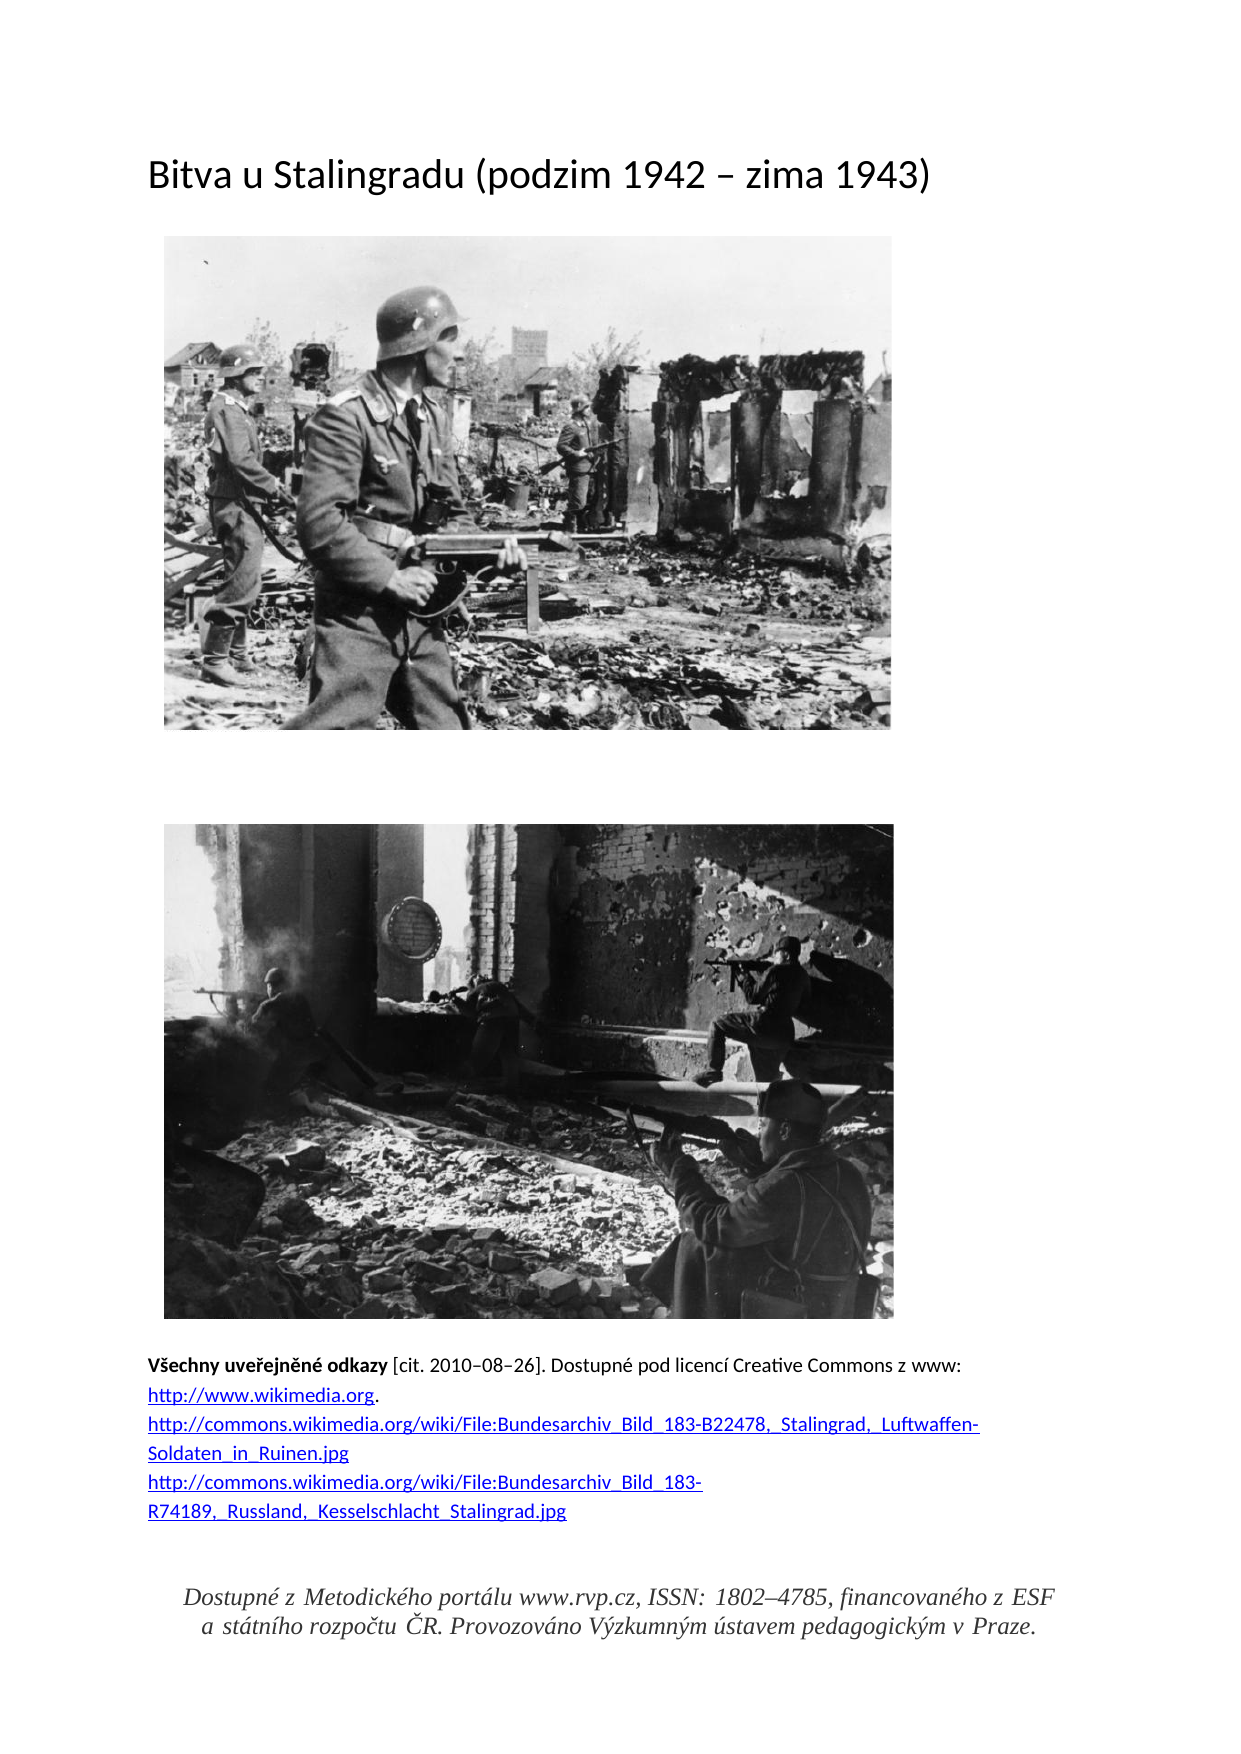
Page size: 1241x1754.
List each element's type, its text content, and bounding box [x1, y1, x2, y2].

text Všechny uveřejněné odkazy [cit. 2010–08–26]. Dostupné pod licencí Creative Commons z www: http://www.wikimedia.org. http://commons.wikimedia.org/wiki/File:Bundesarchiv_Bild_183-B22478,_Stalingrad,_Luftwaffen-Soldaten_in_Ruinen.jpg http://commons.wikimedia.org/wiki/File:Bundesarchiv_Bild_183-R74189,_Russland,_Kesselschlacht_Stalingrad.jpg [148, 1353, 1093, 1524]
picture [164, 236, 892, 732]
text Bitva u Stalingradu (podzim 1942 – zima 1943) [148, 148, 1093, 198]
picture [164, 824, 894, 1319]
